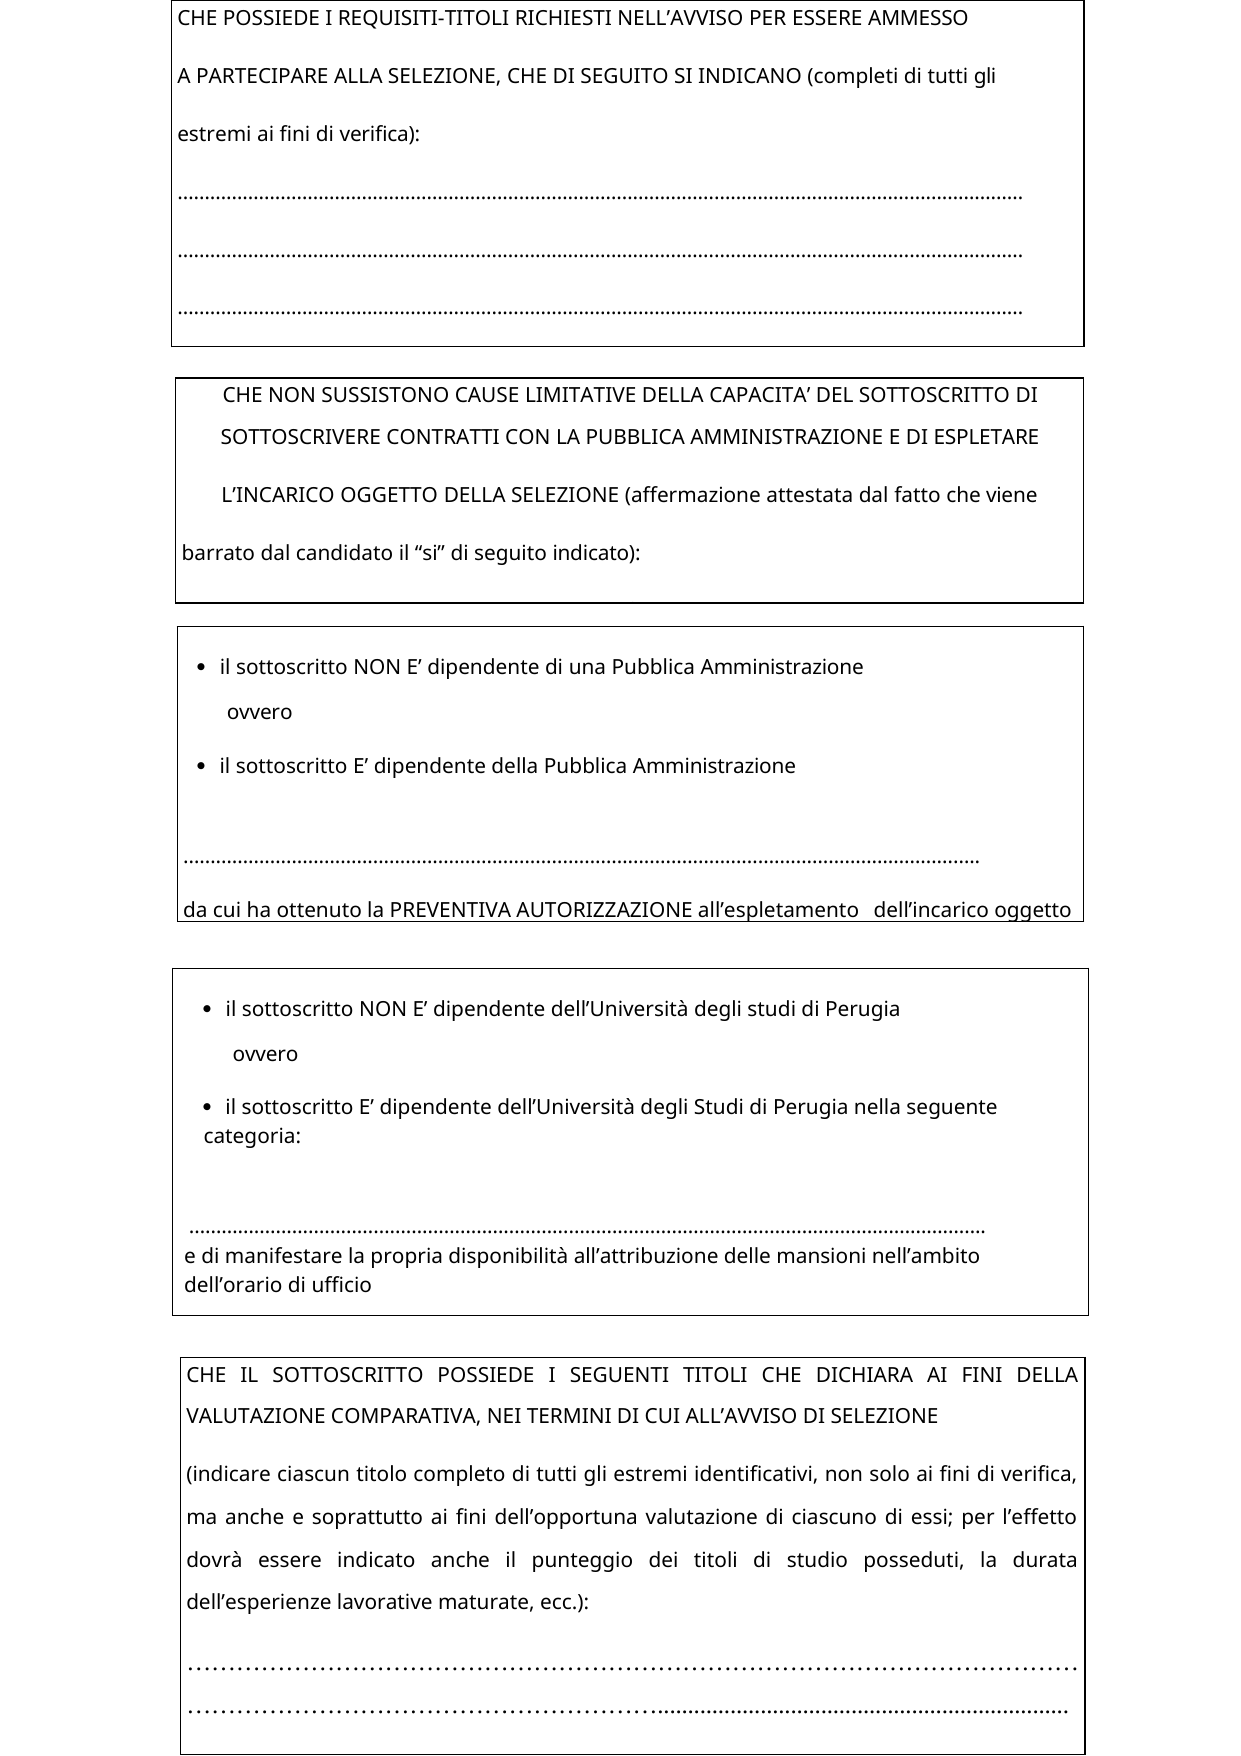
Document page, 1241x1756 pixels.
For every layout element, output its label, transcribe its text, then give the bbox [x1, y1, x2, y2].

text  il sottoscritto NON E’ dipendente di una Pubblica Amministrazione [197, 652, 1083, 681]
text ……………………………………………………………………………………………… [186, 1749, 1084, 1754]
text A PARTECIPARE ALLA SELEZIONE, CHE DI SEGUITO SI INDICANO (completi di tutti gli [177, 61, 1083, 90]
text  SI [177, 595, 1079, 602]
text CHE POSSIEDE I REQUISITI-TITOLI RICHIESTI NELL’AVVISO PER ESSERE AMMESSO [177, 3, 1083, 32]
text ………………………………………………………………………………………………………………………………………… [177, 292, 1083, 321]
text CHE IL SOTTOSCRITTO POSSIEDE I SEGUENTI TITOLI CHE DICHIARA AI FINI DELLA VALUTAZIONE COMPARATIVA, NEI TERMINI DI CUI ALL’AVVISO DI SELEZIONE [186, 1360, 1079, 1430]
text ………………………………………………….................................................................... [186, 1690, 1084, 1718]
text  il sottoscritto E’ dipendente della Pubblica Amministrazione [197, 751, 1083, 779]
text estremi ai fini di verifica): [177, 119, 1083, 147]
text barrato dal candidato il “si” di seguito indicato): [181, 538, 1083, 566]
text (indicare ciascun titolo completo di tutti gli estremi identificativi, non solo ai fini di verifica, ma anche e soprattutto ai fini dell’opportuna valutazione di ciascuno di essi; per l’effetto dovrà essere indicato anche il punteggio dei titoli di studio posseduti, la durata dell’esperienze lavorative maturate, ecc.): [186, 1459, 1079, 1616]
text ………………….…………………………………………………………………………………………………………….. [183, 842, 1083, 870]
text da cui ha ottenuto la PREVENTIVA AUTORIZZAZIONE all’espletamento dell’incarico oggetto della presente procedura in data …- [183, 895, 1077, 921]
table_header  il sottoscritto NON E’ dipendente dell’Università degli studi di Perugia ovvero  il sottoscritto E’ dipendente dell’Università degli Studi di Perugia nella seguente categoria: ………………….…………………………………………………………………………………………………………….. e di manifestare la propria disponibilità all’attribuzione delle mansioni nell’ambito dell’orario di ufficio [173, 969, 1088, 1315]
text ………………………………………………………………………………………………………………………………………… [177, 235, 1083, 263]
text ………………………………………………………………………………………………………………………………………… [177, 177, 1083, 205]
text L’INCARICO OGGETTO DELLA SELEZIONE (affermazione attestata dal fatto che viene [179, 480, 1080, 508]
text ovvero [227, 697, 1083, 726]
text ……………………………………………………………………………………………… [186, 1647, 1084, 1675]
text CHE NON SUSSISTONO CAUSE LIMITATIVE DELLA CAPACITA’ DEL SOTTOSCRITTO DI SOTTOSCRIVERE CONTRATTI CON LA PUBBLICA AMMINISTRAZIONE E DI ESPLETARE [180, 381, 1080, 450]
